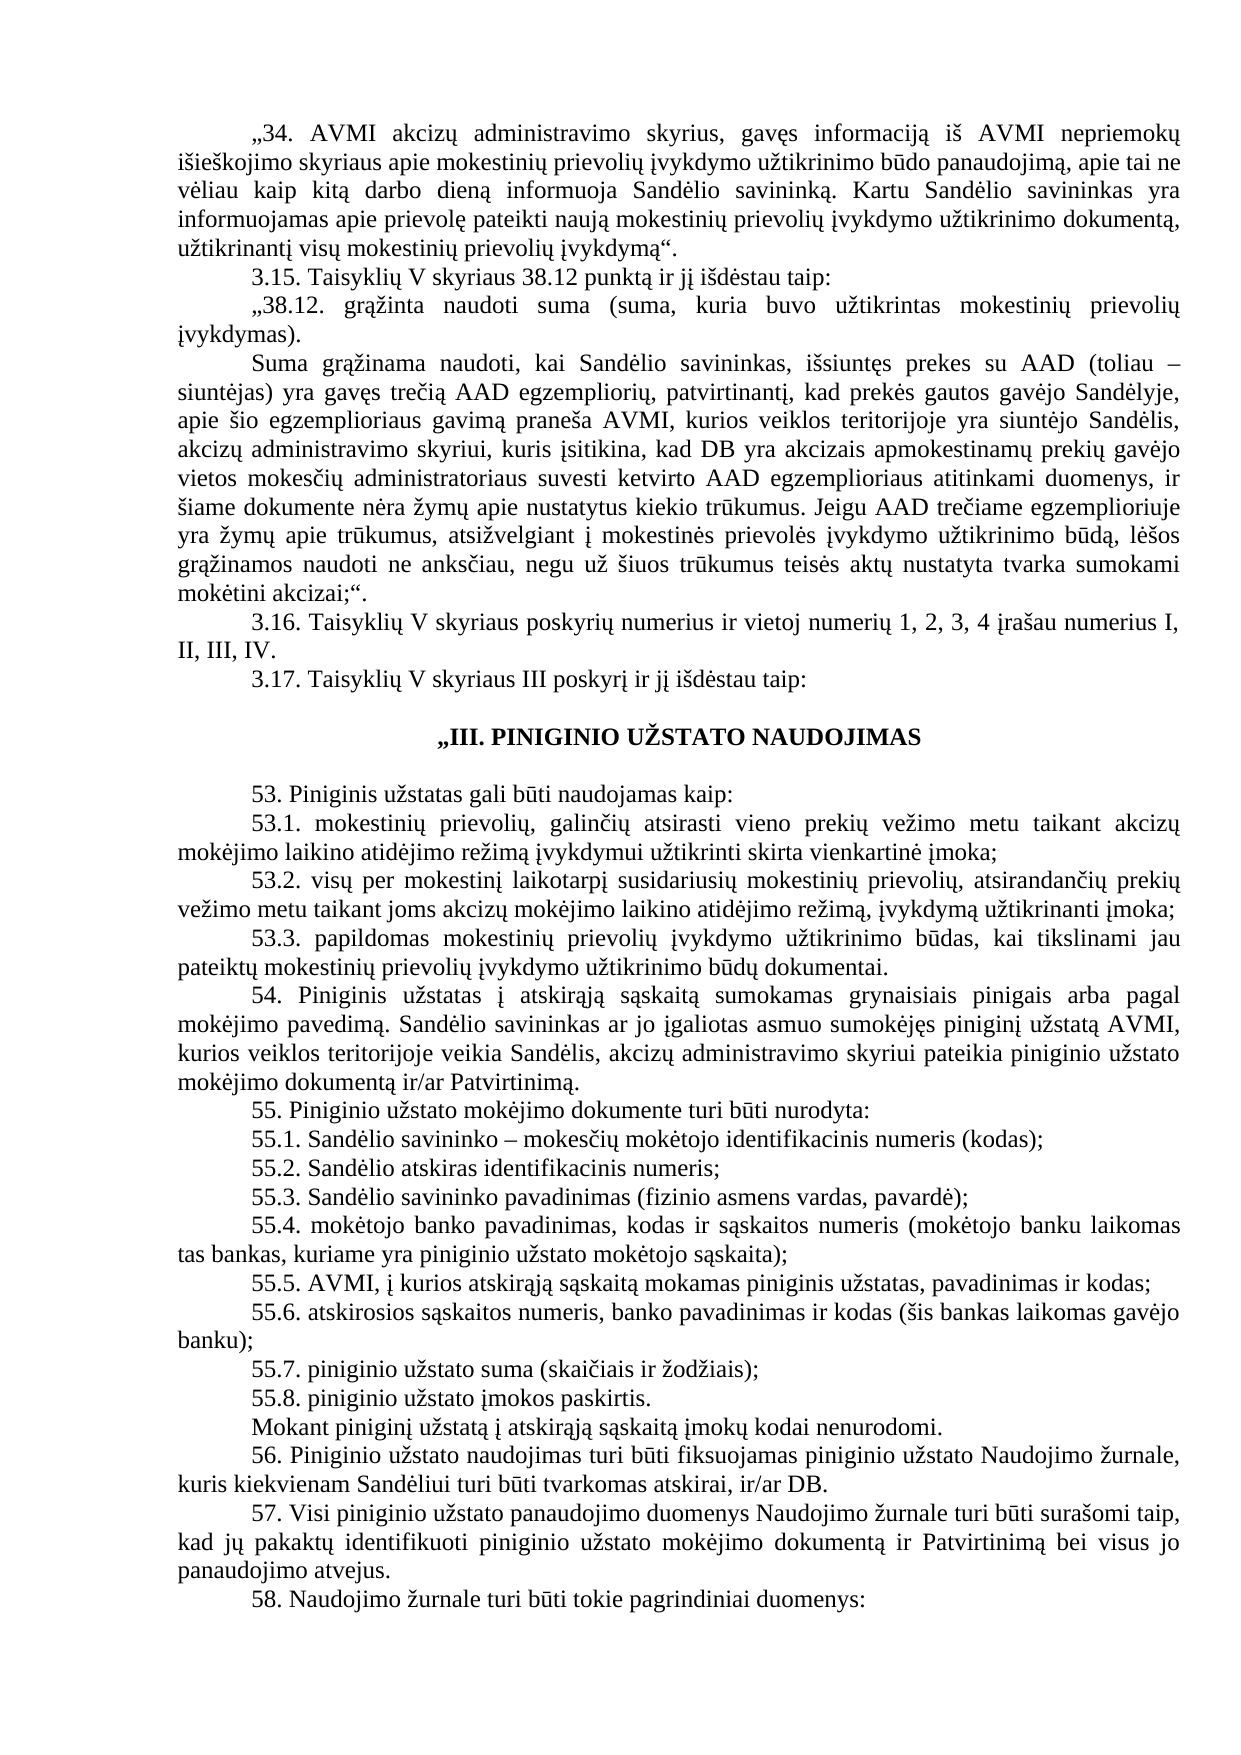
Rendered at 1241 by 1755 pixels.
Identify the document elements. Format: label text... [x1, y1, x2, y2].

text 55.5. AVMI, į kurios atskirąją sąskaitą mokamas piniginis užstatas, pavadinimas ir kodas; [177, 1268, 1181, 1297]
text 57. Visi piniginio užstato panaudojimo duomenys Naudojimo žurnale turi būti surašomi taip, kad jų pakaktų identifikuoti piniginio užstato mokėjimo dokumentą ir Patvirtinimą bei visus jo panaudojimo atvejus. [177, 1498, 1181, 1584]
text 55.3. Sandėlio savininko pavadinimas (fizinio asmens vardas, pavardė); [177, 1182, 1181, 1211]
text 56. Piniginio užstato naudojimas turi būti fiksuojamas piniginio užstato Naudojimo žurnale, kuris kiekvienam Sandėliui turi būti tvarkomas atskirai, ir/ar DB. [177, 1441, 1181, 1498]
text „III. PINIGINIO UŽSTATO NAUDOJIMAS [177, 722, 1181, 751]
text 53.1. mokestinių prievolių, galinčių atsirasti vieno prekių vežimo metu taikant akcizų mokėjimo laikino atidėjimo režimą įvykdymui užtikrinti skirta vienkartinė įmoka; [177, 808, 1181, 866]
text 55.2. Sandėlio atskiras identifikacinis numeris; [177, 1153, 1181, 1182]
text „34. AVMI akcizų administravimo skyrius, gavęs informaciją iš AVMI nepriemokų išieškojimo skyriaus apie mokestinių prievolių įvykdymo užtikrinimo būdo panaudojimą, apie tai ne vėliau kaip kitą darbo dieną informuoja Sandėlio savininką. Kartu Sandėlio savininkas yra informuojamas apie prievolę pateikti naują mokestinių prievolių įvykdymo užtikrinimo dokumentą, užtikrinantį visų mokestinių prievolių įvykdymą“. [177, 118, 1181, 262]
text Mokant piniginį užstatą į atskirąją sąskaitą įmokų kodai nenurodomi. [177, 1412, 1181, 1441]
text 55.1. Sandėlio savininko – mokesčių mokėtojo identifikacinis numeris (kodas); [177, 1124, 1181, 1153]
text 53.3. papildomas mokestinių prievolių įvykdymo užtikrinimo būdas, kai tikslinami jau pateiktų mokestinių prievolių įvykdymo užtikrinimo būdų dokumentai. [177, 923, 1181, 981]
text 3.17. Taisyklių V skyriaus III poskyrį ir jį išdėstau taip: [177, 664, 1181, 693]
text „38.12. grąžinta naudoti suma (suma, kuria buvo užtikrintas mokestinių prievolių įvykdymas). [177, 291, 1181, 348]
text 55.8. piniginio užstato įmokos paskirtis. [177, 1383, 1181, 1412]
text 55.6. atskirosios sąskaitos numeris, banko pavadinimas ir kodas (šis bankas laikomas gavėjo banku); [177, 1297, 1181, 1354]
text 55. Piniginio užstato mokėjimo dokumente turi būti nurodyta: [177, 1096, 1181, 1124]
text 53. Piniginis užstatas gali būti naudojamas kaip: [177, 779, 1181, 808]
text 53.2. visų per mokestinį laikotarpį susidariusių mokestinių prievolių, atsirandančių prekių vežimo metu taikant joms akcizų mokėjimo laikino atidėjimo režimą, įvykdymą užtikrinanti įmoka; [177, 866, 1181, 923]
text 58. Naudojimo žurnale turi būti tokie pagrindiniai duomenys: [177, 1584, 1181, 1613]
text 55.4. mokėtojo banko pavadinimas, kodas ir sąskaitos numeris (mokėtojo banku laikomas tas bankas, kuriame yra piniginio užstato mokėtojo sąskaita); [177, 1211, 1181, 1268]
text 3.15. Taisyklių V skyriaus 38.12 punktą ir jį išdėstau taip: [177, 262, 1181, 291]
text 3.16. Taisyklių V skyriaus poskyrių numerius ir vietoj numerių 1, 2, 3, 4 įrašau numerius I, II, III, IV. [177, 607, 1181, 664]
text 54. Piniginis užstatas į atskirąją sąskaitą sumokamas grynaisiais pinigais arba pagal mokėjimo pavedimą. Sandėlio savininkas ar jo įgaliotas asmuo sumokėjęs piniginį užstatą AVMI, kurios veiklos teritorijoje veikia Sandėlis, akcizų administravimo skyriui pateikia piniginio užstato mokėjimo dokumentą ir/ar Patvirtinimą. [177, 981, 1181, 1096]
text Suma grąžinama naudoti, kai Sandėlio savininkas, išsiuntęs prekes su AAD (toliau – siuntėjas) yra gavęs trečią AAD egzempliorių, patvirtinantį, kad prekės gautos gavėjo Sandėlyje, apie šio egzemplioriaus gavimą praneša AVMI, kurios veiklos teritorijoje yra siuntėjo Sandėlis, akcizų administravimo skyriui, kuris įsitikina, kad DB yra akcizais apmokestinamų prekių gavėjo vietos mokesčių administratoriaus suvesti ketvirto AAD egzemplioriaus atitinkami duomenys, ir šiame dokumente nėra žymų apie nustatytus kiekio trūkumus. Jeigu AAD trečiame egzemplioriuje yra žymų apie trūkumus, atsižvelgiant į mokestinės prievolės įvykdymo užtikrinimo būdą, lėšos grąžinamos naudoti ne anksčiau, negu už šiuos trūkumus teisės aktų nustatyta tvarka sumokami mokėtini akcizai;“. [177, 348, 1181, 607]
text 55.7. piniginio užstato suma (skaičiais ir žodžiais); [177, 1354, 1181, 1383]
